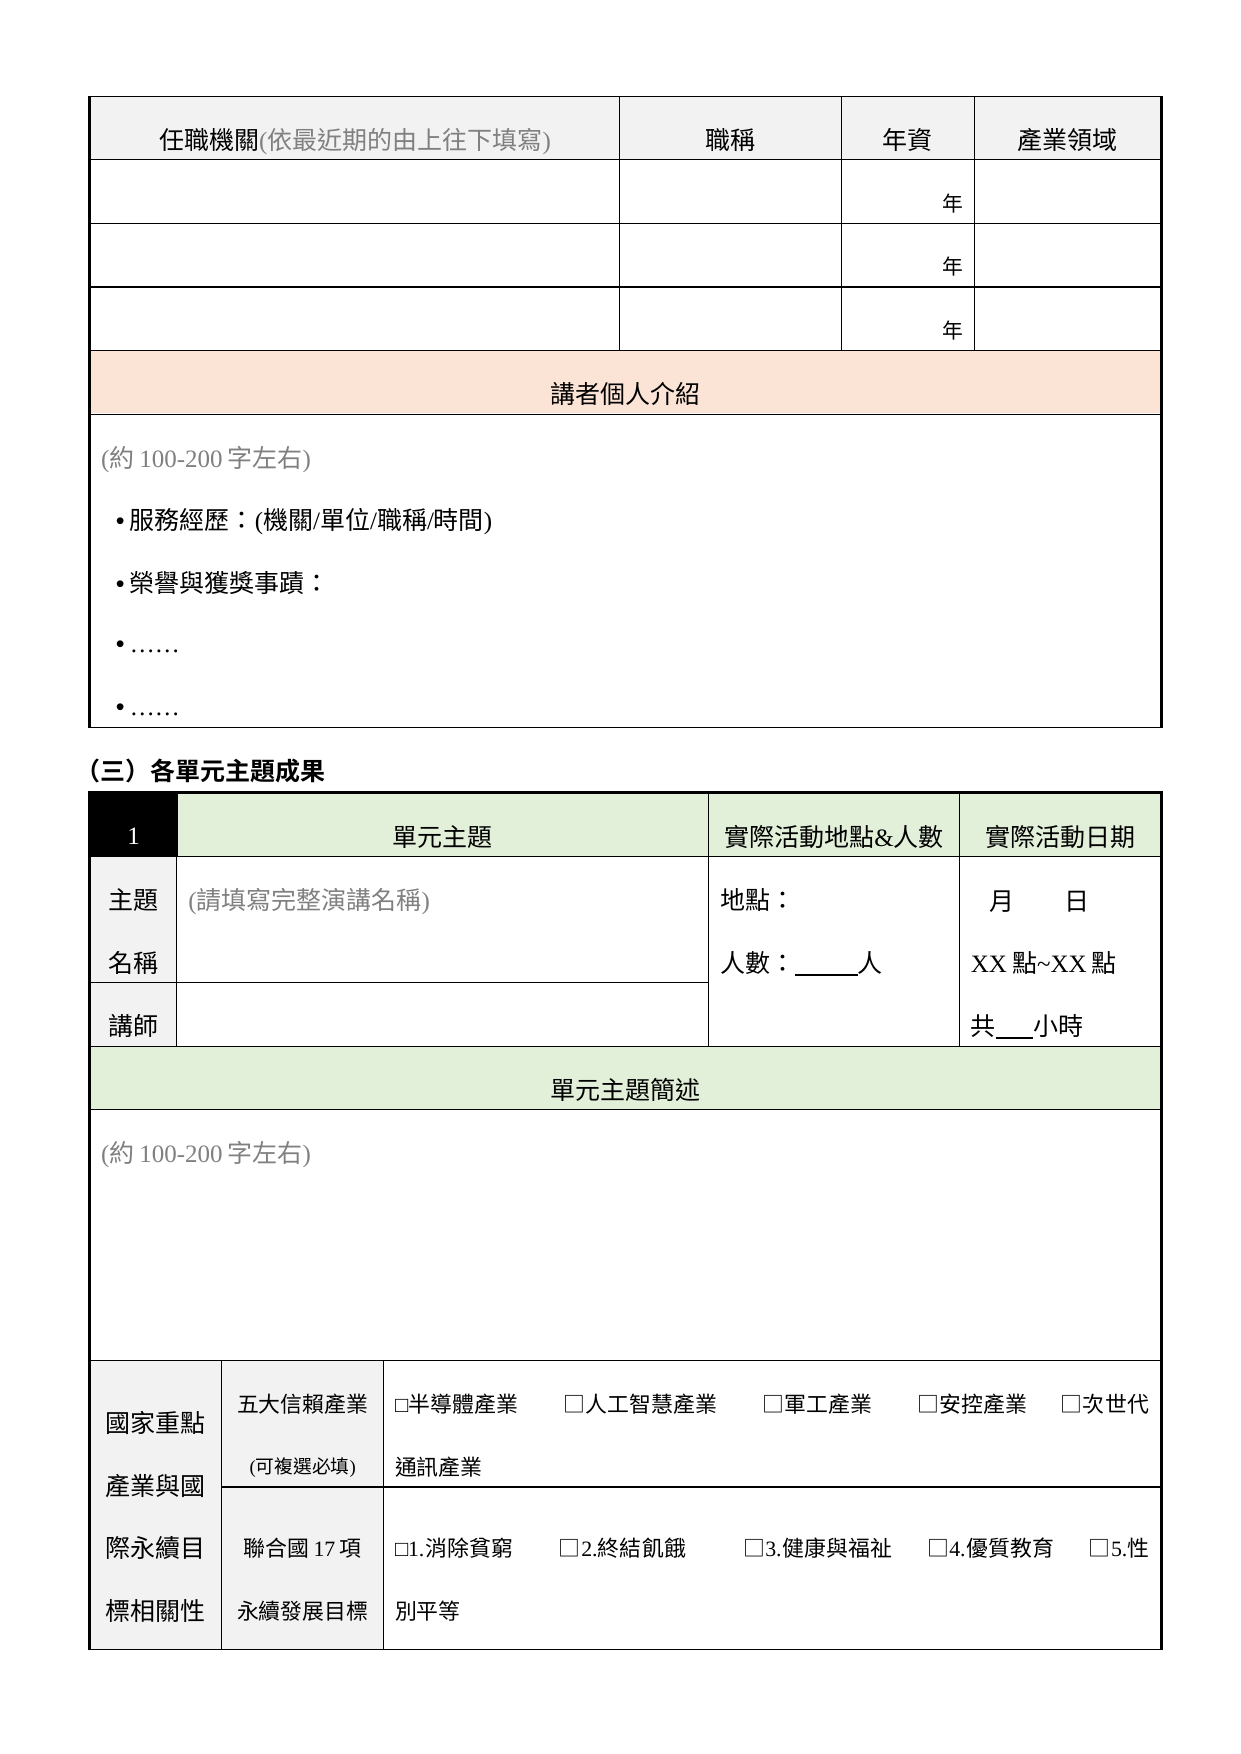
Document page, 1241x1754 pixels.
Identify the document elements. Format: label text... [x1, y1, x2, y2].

table_header 1 [91, 794, 175, 856]
table_cell 講師 [91, 983, 176, 1046]
table_cell 年資 [842, 97, 974, 159]
table_cell [620, 288, 841, 350]
table_cell □1.消除貧窮 □2.終結飢餓 □3.健康與福祉 □4.優質教育 □5.性別平等 [384, 1488, 1160, 1649]
table_cell [91, 224, 619, 286]
table_cell 地點： 人數： 人 [709, 857, 959, 1046]
table_cell [91, 288, 619, 350]
table_cell [975, 224, 1160, 286]
table_cell 年 [842, 224, 974, 286]
table_cell 月 日 XX點~XX點 共 小時 [960, 857, 1160, 1046]
table_header 單元主題 [178, 794, 708, 856]
table_cell 國家重點產業與國際永續目標相關性 [91, 1361, 221, 1649]
table_header 實際活動日期 [960, 794, 1160, 856]
table_cell [620, 160, 841, 223]
table_cell 講者個人介紹 [91, 351, 1160, 413]
table_cell 年 [842, 288, 974, 350]
table_cell [975, 160, 1160, 223]
table_cell (約100-200字左右) 服務經歷：(機關/單位/職稱/時間) 榮譽與獲獎事蹟： …… …… [91, 415, 1160, 727]
table_cell [975, 288, 1160, 350]
table_cell (約100-200字左右) [91, 1110, 1160, 1360]
table_cell 年 [842, 160, 974, 223]
table_cell 產業領域 [975, 97, 1160, 159]
table_cell □半導體產業 □人工智慧產業 □軍工產業 □安控產業 □次世代通訊產業 [384, 1361, 1160, 1486]
table_cell 主題名稱 [91, 857, 176, 982]
table_cell 職稱 [620, 97, 841, 159]
table_cell 單元主題簡述 [91, 1047, 1160, 1109]
table_cell [91, 160, 619, 223]
table_header 實際活動地點&人數 [709, 794, 959, 856]
table_cell 聯合國17項 永續發展目標 [222, 1488, 383, 1649]
table_cell [620, 224, 841, 286]
table_cell (請填寫完整演講名稱) [177, 857, 708, 982]
table_cell 任職機關(依最近期的由上往下填寫) [91, 97, 619, 159]
table_cell 五大信賴產業 (可複選必填) [222, 1361, 383, 1486]
table_cell [177, 983, 708, 1046]
text （三）各單元主題成果 [75, 728, 1165, 791]
